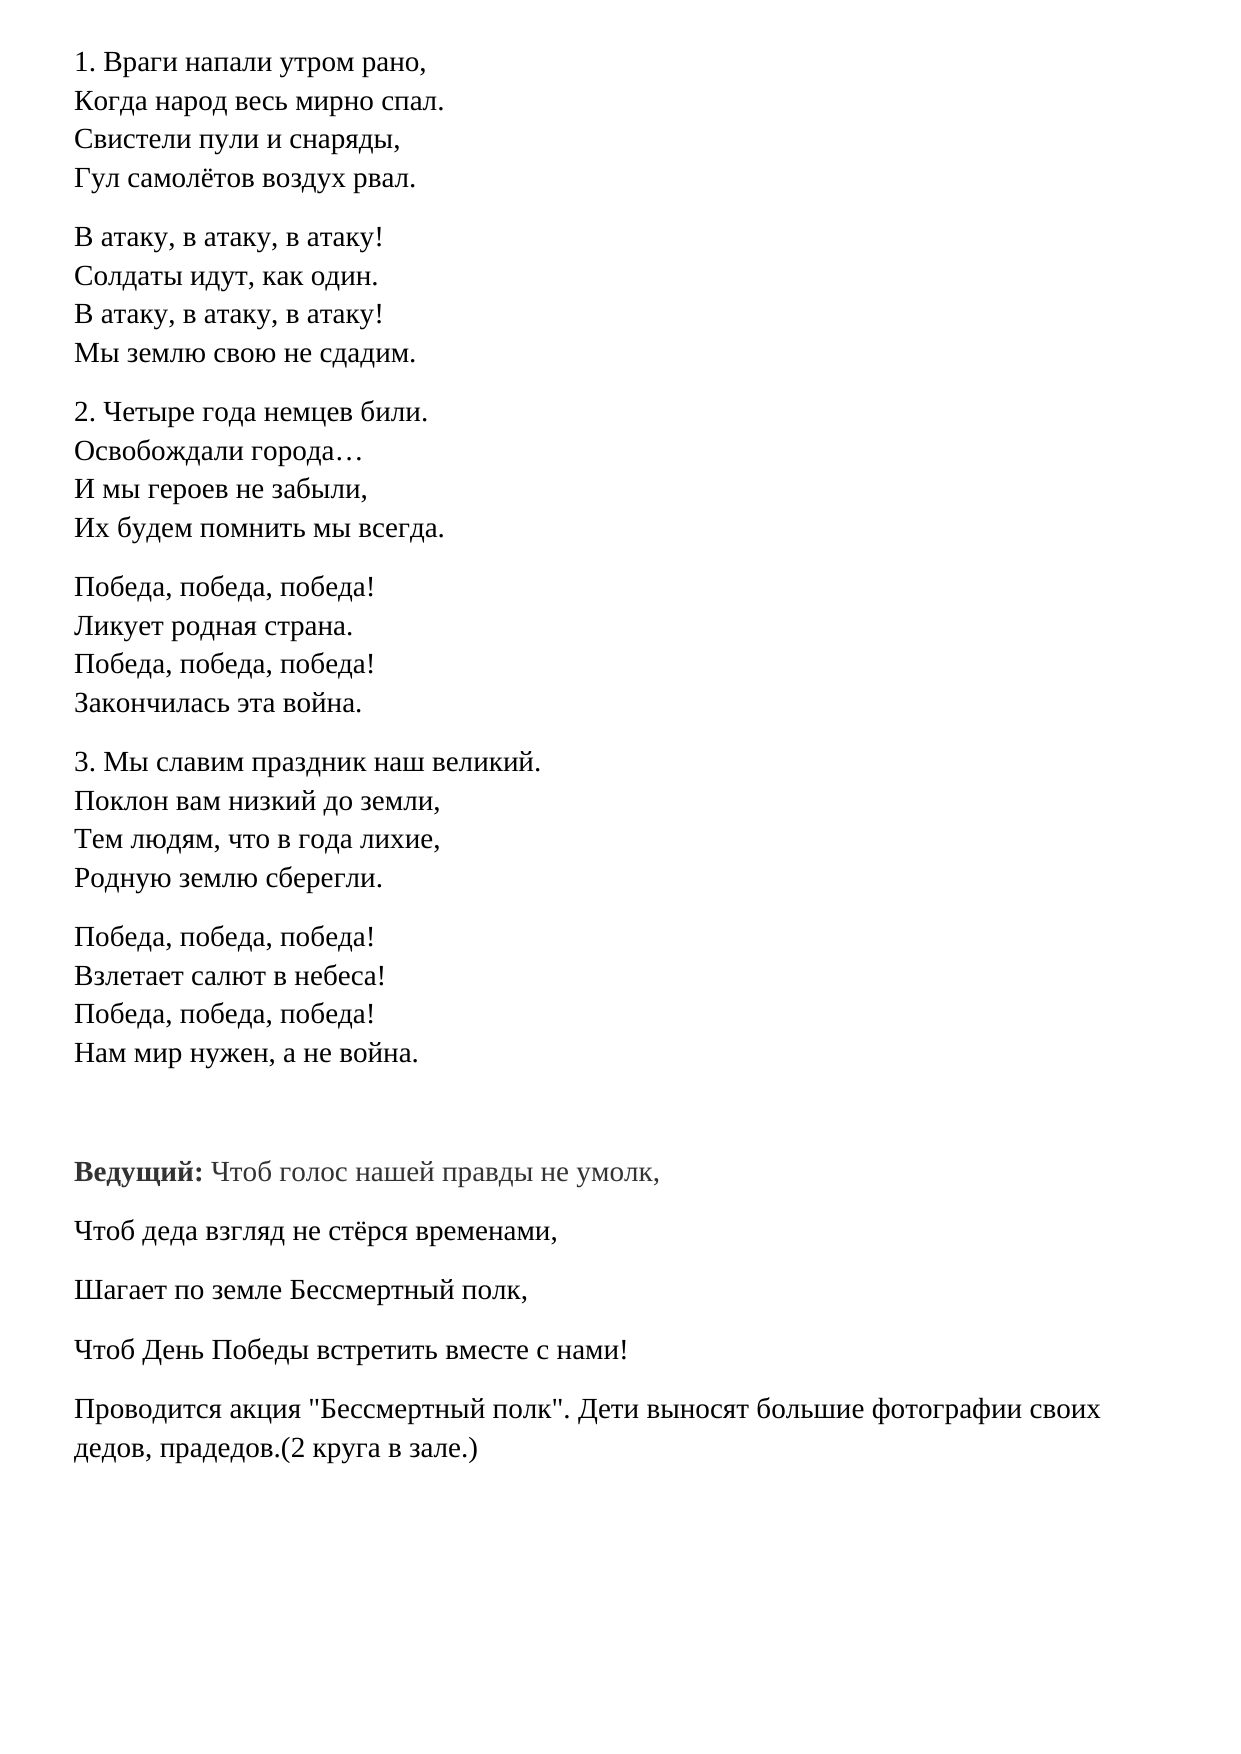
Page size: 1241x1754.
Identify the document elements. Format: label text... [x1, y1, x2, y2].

text Шагает по земле Бессмертный полк, [74, 1272, 1181, 1306]
text Проводится акция "Бессмертный полк". Дети выносят большие фотографии своих дедов, прадедов.(2 круга в зале.) [74, 1391, 1181, 1463]
text 1. Враги напали утром рано, Когда народ весь мирно спал. Свистели пули и снаряды, Гул самолётов воздух рвал. [74, 44, 1181, 193]
text Победа, победа, победа! Взлетает салют в небеса! Победа, победа, победа! Нам мир нужен, а не война. [74, 919, 1181, 1068]
text Чтоб День Победы встретить вместе с нами! [74, 1332, 1181, 1365]
text В атаку, в атаку, в атаку! Солдаты идут, как один. В атаку, в атаку, в атаку! Мы землю свою не сдадим. [74, 219, 1181, 368]
text Чтоб деда взгляд не стёрся временами, [74, 1213, 1181, 1247]
text 3. Мы славим праздник наш великий. Поклон вам низкий до земли, Тем людям, что в года лихие, Родную землю сберегли. [74, 744, 1181, 893]
text Ведущий: Чтоб голос нашей правды не умолк, [74, 1154, 1181, 1187]
text 2. Четыре года немцев били. Освобождали города… И мы героев не забыли, Их будем помнить мы всегда. [74, 394, 1181, 543]
text Победа, победа, победа! Ликует родная страна. Победа, победа, победа! Закончилась эта война. [74, 569, 1181, 718]
